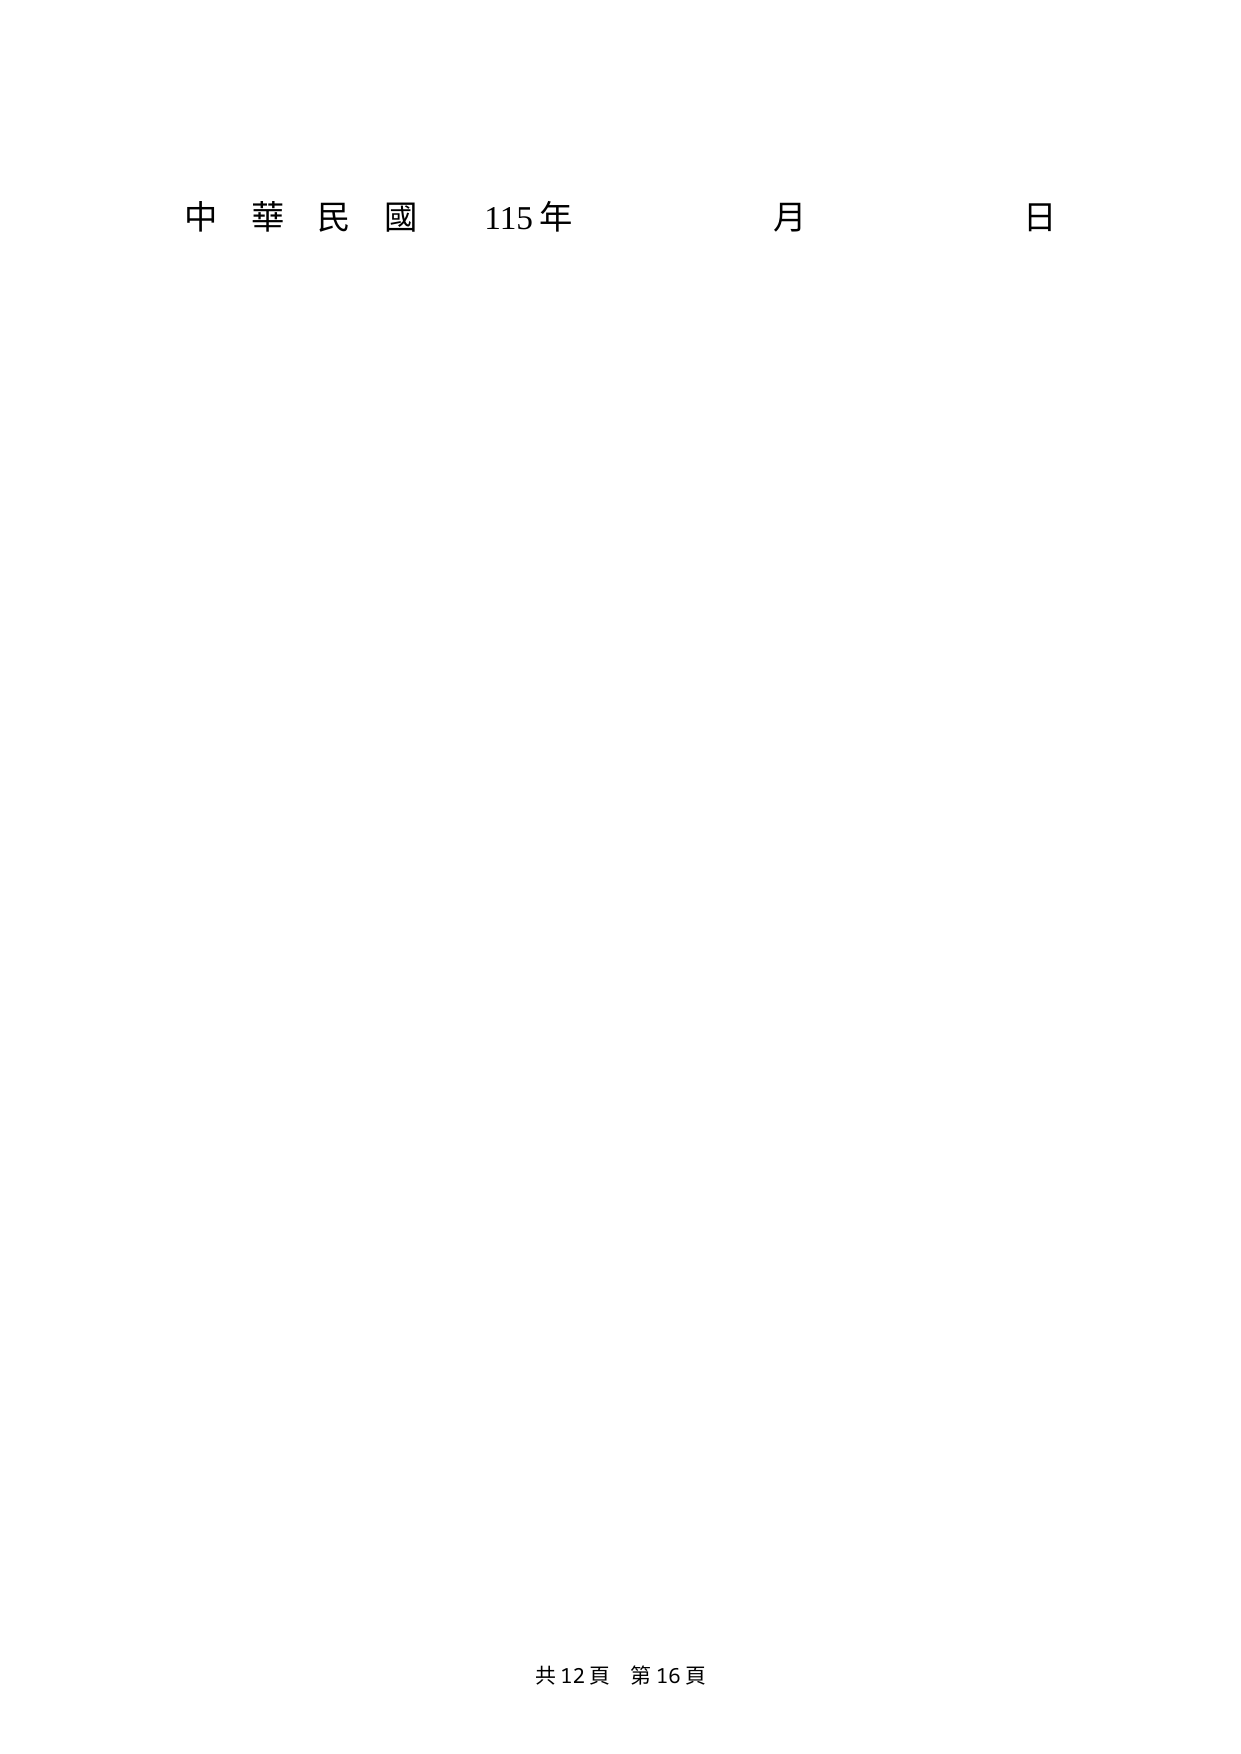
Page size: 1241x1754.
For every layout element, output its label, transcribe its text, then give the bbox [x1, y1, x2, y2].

text 中 華 民 國 115年 月 日 [118, 173, 1122, 236]
